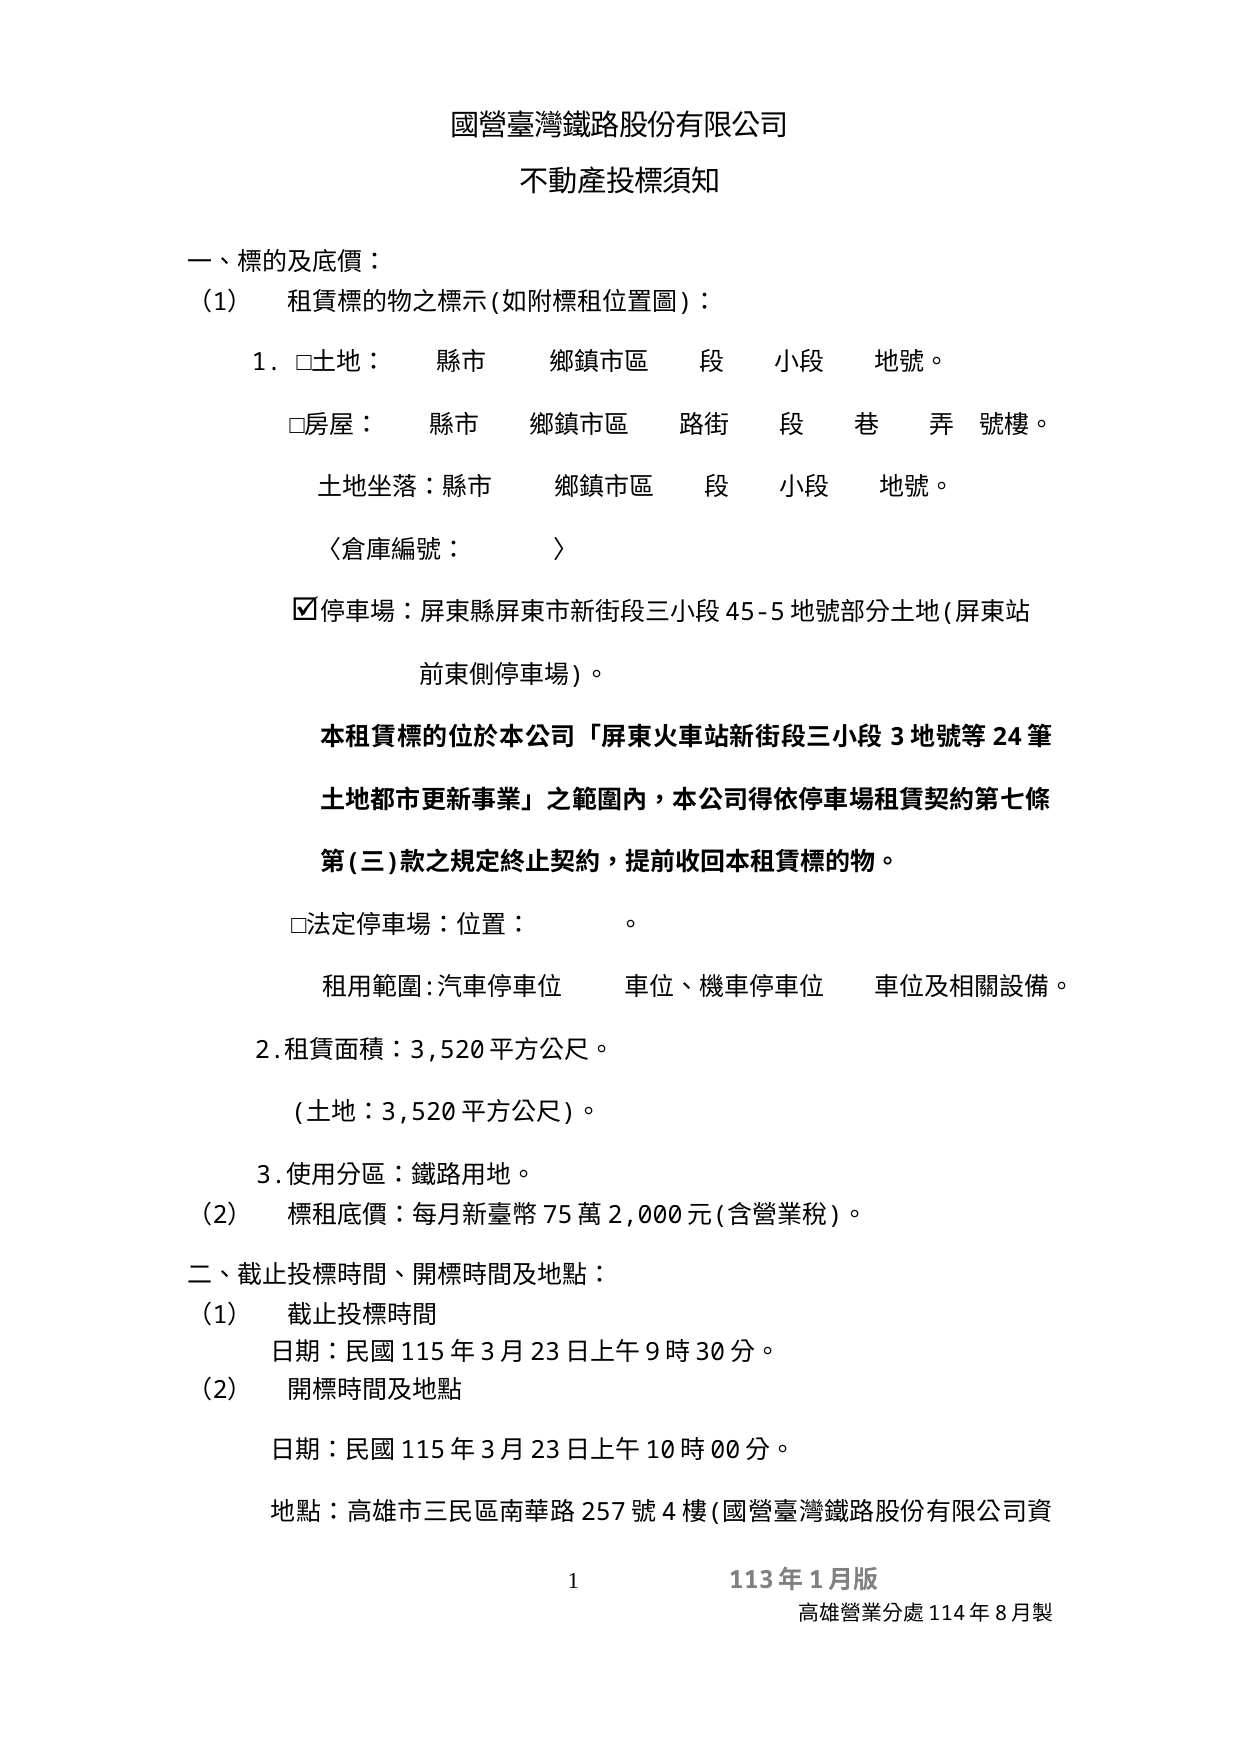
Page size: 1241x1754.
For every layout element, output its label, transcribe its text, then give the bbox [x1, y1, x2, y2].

text 不動產投標須知 [187, 162, 1053, 199]
text 3.使用分區：鐵路用地。 [234, 1131, 1053, 1193]
text 1. □土地： 縣市 鄉鎮市區 段 小段 地號。 [251, 318, 1053, 381]
text 租用範圍:汽車停車位 車位、機車停車位 車位及相關設備。 [320, 943, 1053, 1006]
text 國營臺灣鐵路股份有限公司 [187, 106, 1053, 143]
list 截止投標時間 [187, 1293, 1051, 1331]
text (土地：3,520平方公尺)。 [234, 1068, 1053, 1131]
text □房屋： 縣市 鄉鎮市區 路街 段 巷 弄 號樓。 [289, 381, 1053, 443]
text 地點：高雄市三民區南華路257號4樓(國營臺灣鐵路股份有限公司資 [271, 1468, 1053, 1531]
text □法定停車場：位置： 。 [252, 881, 1053, 943]
list 標租底價：每月新臺幣75萬2,000元(含營業稅)。 [187, 1193, 1051, 1231]
text 停車場：屏東縣屏東市新街段三小段45-5地號部分土地(屏東站前東側停車場)。 [291, 568, 1053, 693]
text 2.租賃面積：3,520平方公尺。 [234, 1006, 1053, 1068]
text 〈倉庫編號： 〉 [254, 506, 1053, 568]
text 二、截止投標時間、開標時間及地點： [187, 1231, 1053, 1293]
text 土地坐落：縣市 鄉鎮市區 段 小段 地號。 [317, 443, 1053, 506]
text 日期：民國115年3月23日上午10時00分。 [263, 1406, 1053, 1468]
text 本租賃標的位於本公司「屏東火車站新街段三小段3地號等24筆土地都市更新事業」之範圍內，本公司得依停車場租賃契約第七條第(三)款之規定終止契約，提前收回本租賃標的物。 [320, 693, 1053, 881]
list 租賃標的物之標示(如附標租位置圖)： [187, 281, 1051, 318]
text 一、標的及底價： [187, 218, 1053, 281]
list 開標時間及地點 [187, 1368, 1051, 1406]
text 日期：民國115年3月23日上午9時30分。 [270, 1331, 1051, 1368]
